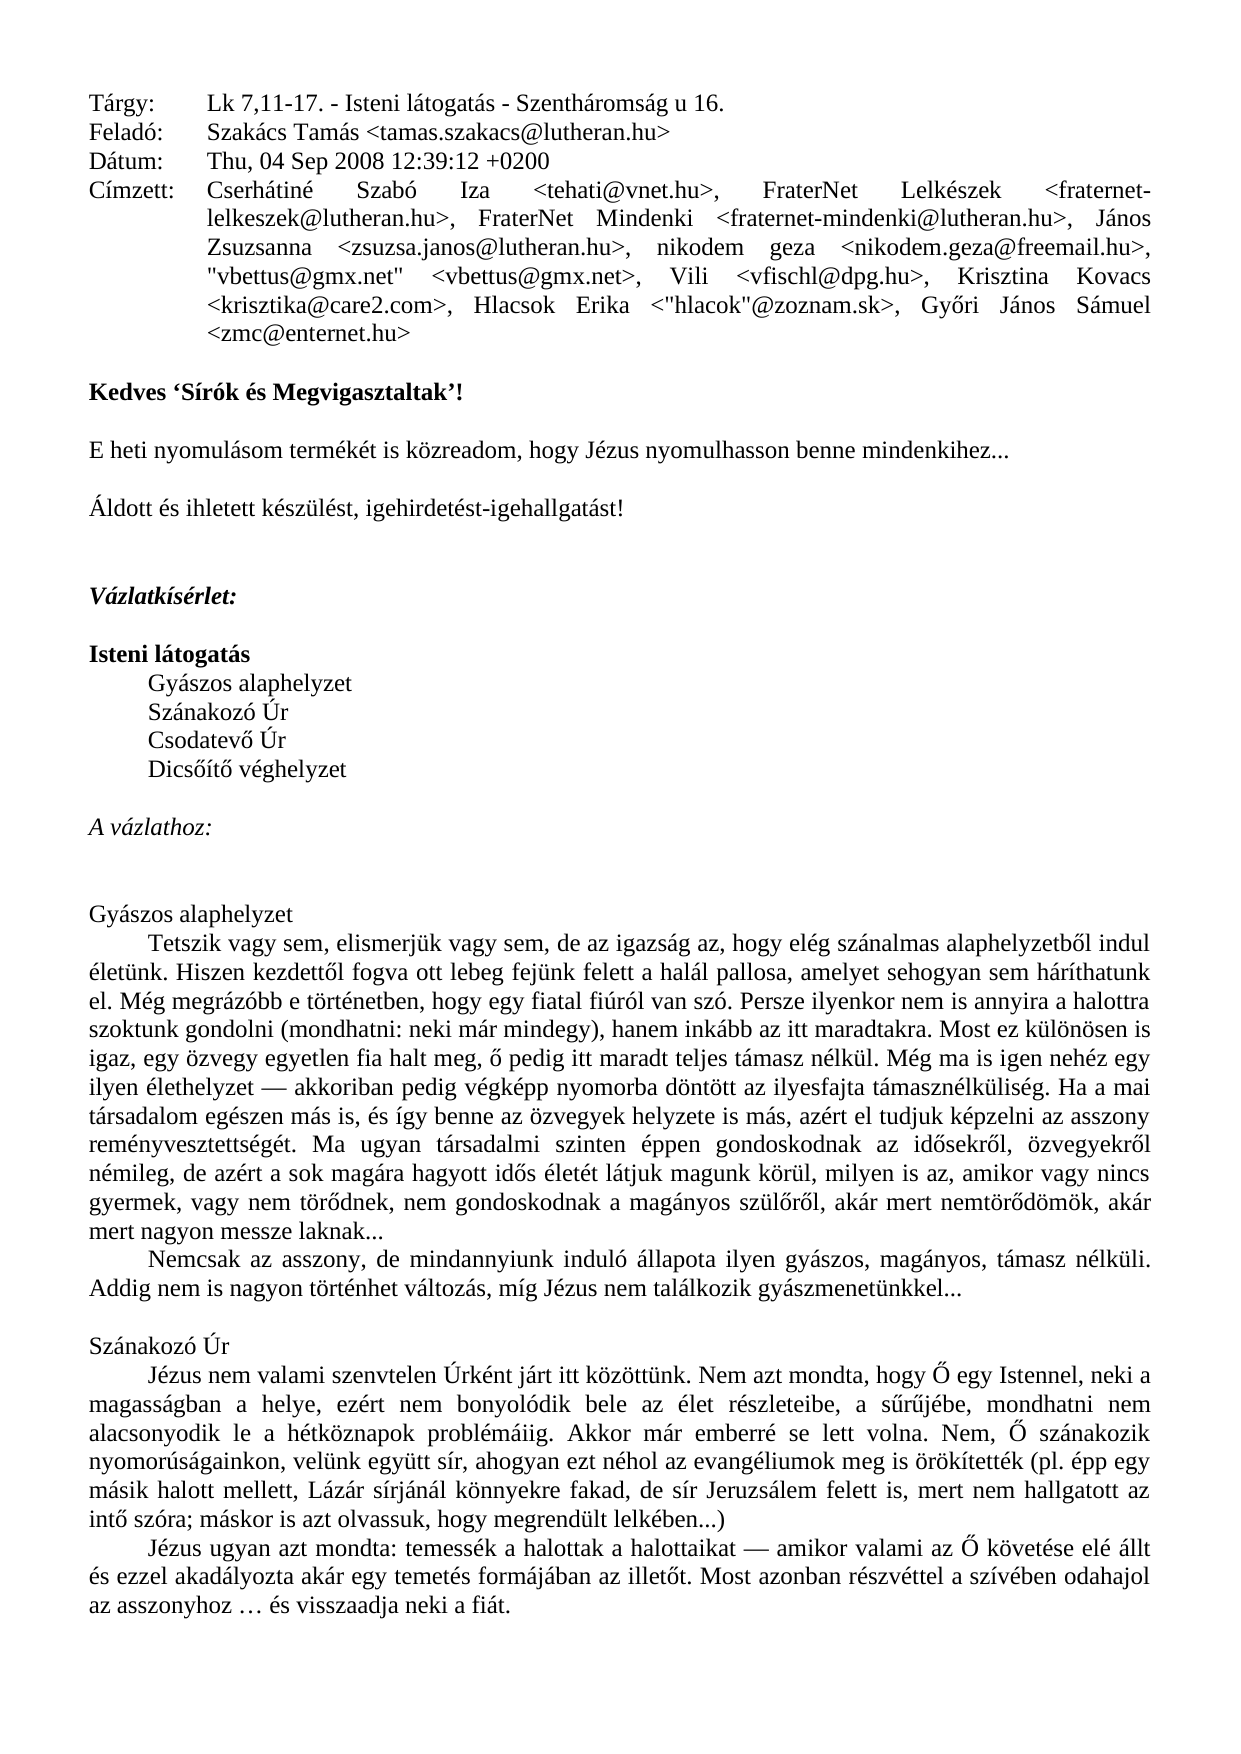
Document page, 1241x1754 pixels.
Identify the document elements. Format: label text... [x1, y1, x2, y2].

text Címzett: Cserhátiné Szabó Iza <tehati@vnet.hu>, FraterNet Lelkészek <fraternet-lelkeszek@lutheran.hu>, FraterNet Mindenki <fraternet-mindenki@lutheran.hu>, János Zsuzsanna <zsuzsa.janos@lutheran.hu>, nikodem geza <nikodem.geza@freemail.hu>, "vbettus@gmx.net" <vbettus@gmx.net>, Vili <vfischl@dpg.hu>, Krisztina Kovacs <krisztika@care2.com>, Hlacsok Erika <"hlacok"@zoznam.sk>, Győri János Sámuel <zmc@enternet.hu> [88, 175, 1152, 347]
subtitle Kedves ‘Sírók és Megvigasztaltak’! [88, 377, 1152, 406]
text Gyászos alaphelyzet [88, 668, 1152, 697]
text Szánakozó Úr [88, 1331, 1152, 1360]
text Dátum: Thu, 04 Sep 2008 12:39:12 +0200 [88, 146, 1152, 175]
text Vázlatkísérlet: [88, 581, 1152, 610]
text Nemcsak az asszony, de mindannyiunk induló állapota ilyen gyászos, magányos, támasz nélküli. Addig nem is nagyon történhet változás, míg Jézus nem találkozik gyászmenetünkkel... [88, 1244, 1152, 1302]
text Jézus ugyan azt mondta: temessék a halottak a halottaikat ― amikor valami az Ő követése elé állt és ezzel akadályozta akár egy temetés formájában az illetőt. Most azonban részvéttel a szívében odahajol az asszonyhoz … és visszaadja neki a fiát. [88, 1533, 1152, 1619]
text Csodatevő Úr [88, 726, 1152, 754]
text Tetszik vagy sem, elismerjük vagy sem, de az igazság az, hogy elég szánalmas alaphelyzetből indul életünk. Hiszen kezdettől fogva ott lebeg fejünk felett a halál pallosa, amelyet sehogyan sem háríthatunk el. Még megrázóbb e történetben, hogy egy fiatal fiúról van szó. Persze ilyenkor nem is annyira a halottra szoktunk gondolni (mondhatni: neki már mindegy), hanem inkább az itt maradtakra. Most ez különösen is igaz, egy özvegy egyetlen fia halt meg, ő pedig itt maradt teljes támasz nélkül. Még ma is igen nehéz egy ilyen élethelyzet ― akkoriban pedig végképp nyomorba döntött az ilyesfajta támasznélküliség. Ha a mai társadalom egészen más is, és így benne az özvegyek helyzete is más, azért el tudjuk képzelni az asszony reményvesztettségét. Ma ugyan társadalmi szinten éppen gondoskodnak az idősekről, özvegyekről némileg, de azért a sok magára hagyott idős életét látjuk magunk körül, milyen is az, amikor vagy nincs gyermek, vagy nem törődnek, nem gondoskodnak a magányos szülőről, akár mert nemtörődömök, akár mert nagyon messze laknak... [88, 928, 1152, 1244]
text Feladó: Szakács Tamás <tamas.szakacs@lutheran.hu> [88, 117, 1152, 146]
text Jézus nem valami szenvtelen Úrként járt itt közöttünk. Nem azt mondta, hogy Ő egy Istennel, neki a magasságban a helye, ezért nem bonyolódik bele az élet részleteibe, a sűrűjébe, mondhatni nem alacsonyodik le a hétköznapok problémáiig. Akkor már emberré se lett volna. Nem, Ő szánakozik nyomorúságainkon, velünk együtt sír, ahogyan ezt néhol az evangéliumok meg is örökítették (pl. épp egy másik halott mellett, Lázár sírjánál könnyekre fakad, de sír Jeruzsálem felett is, mert nem hallgatott az intő szóra; máskor is azt olvassuk, hogy megrendült lelkében...) [88, 1360, 1152, 1533]
text Dicsőítő véghelyzet [88, 754, 1152, 783]
text A vázlathoz: [88, 812, 1152, 841]
text Tárgy: Lk 7,11-17. - Isteni látogatás - Szentháromság u 16. [88, 88, 1152, 117]
text Gyászos alaphelyzet [88, 899, 1152, 928]
text Isteni látogatás [88, 639, 1152, 668]
text Szánakozó Úr [88, 697, 1152, 726]
text Áldott és ihletett készülést, igehirdetést-igehallgatást! [88, 493, 1152, 522]
text E heti nyomulásom termékét is közreadom, hogy Jézus nyomulhasson benne mindenkihez... [88, 435, 1152, 464]
